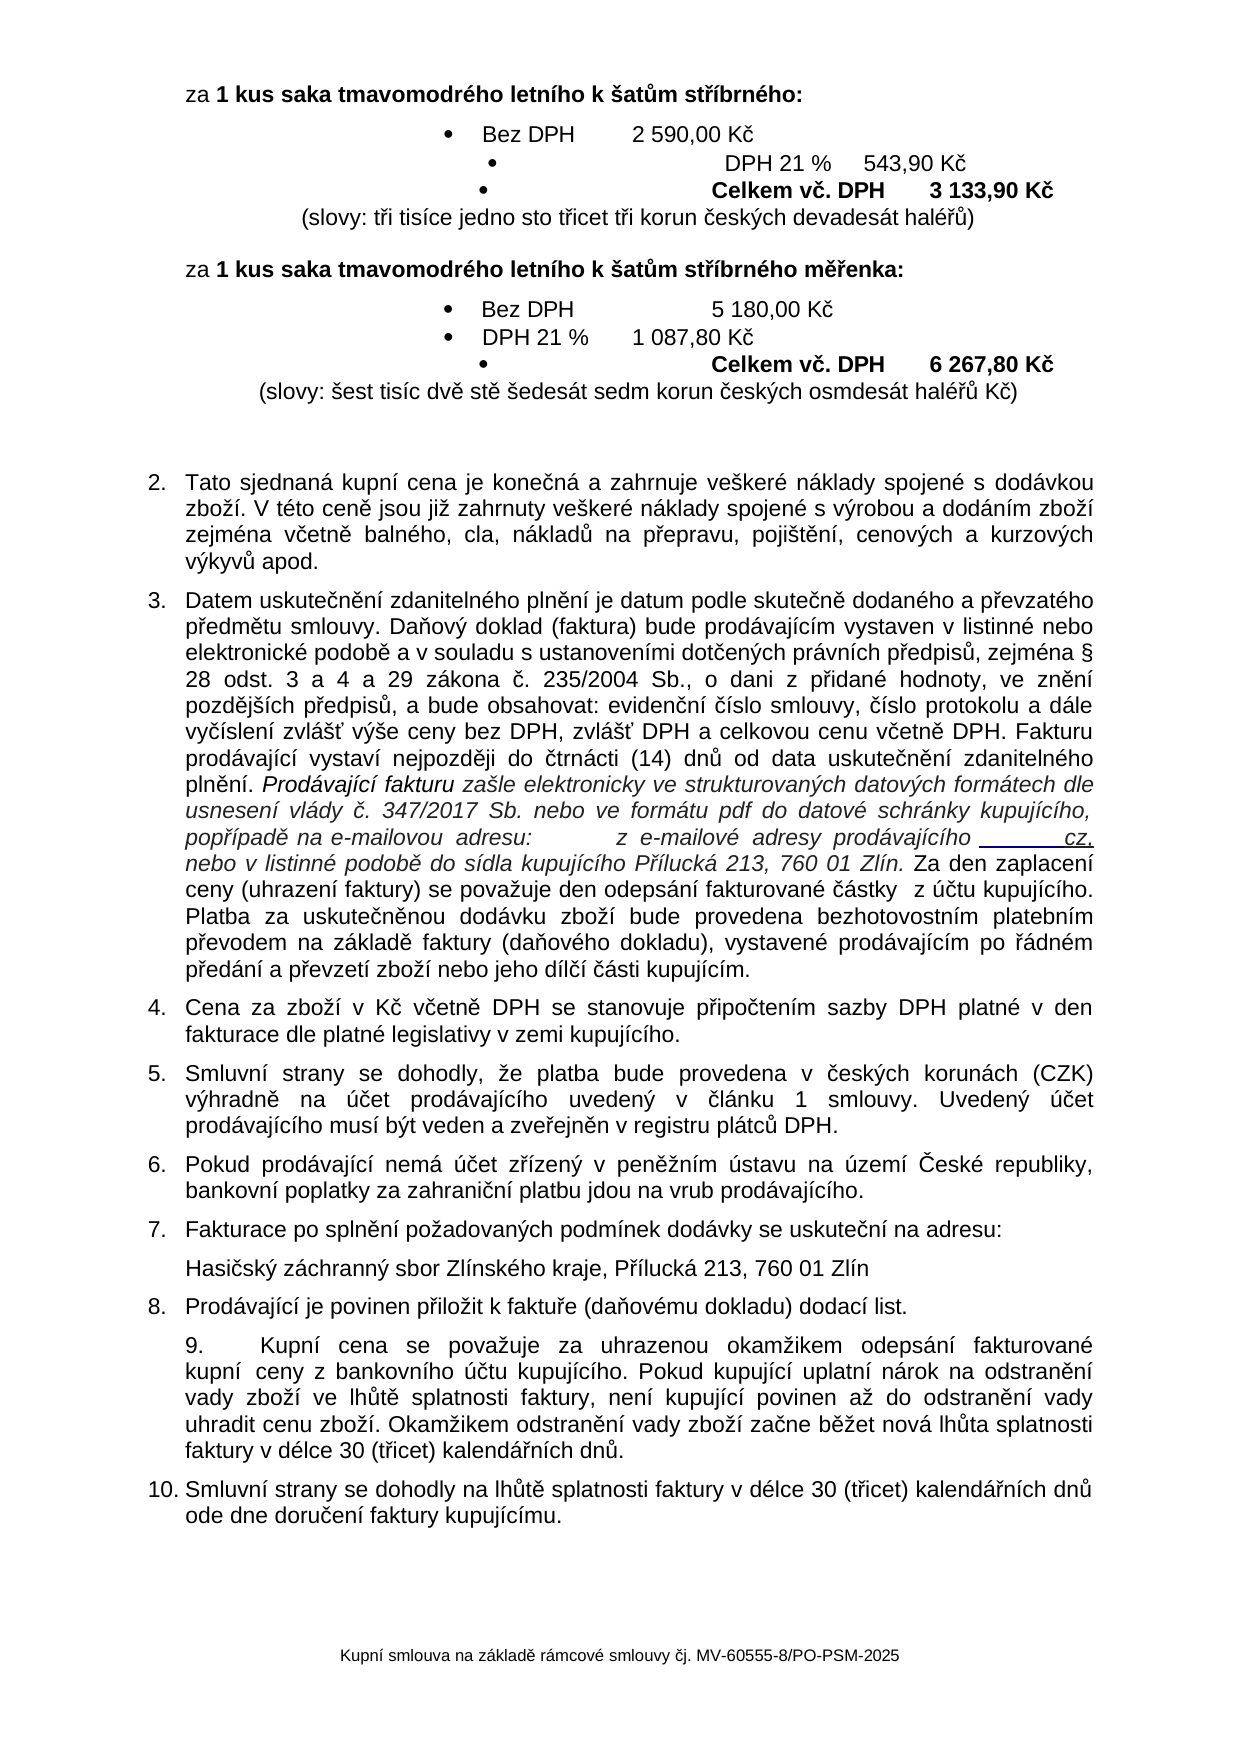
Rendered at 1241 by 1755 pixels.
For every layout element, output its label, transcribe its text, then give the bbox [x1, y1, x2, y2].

list Datem uskutečnění zdanitelného plnění je datum podle skutečně dodaného a převzatého předmětu smlouvy. Daňový doklad (faktura) bude prodávajícím vystaven v listinné nebo elektronické podobě a v souladu s ustanoveními dotčených právních předpisů, zejména § 28 odst. 3 a 4 a 29 zákona č. 235/2004 Sb., o dani z přidané hodnoty, ve znění pozdějších předpisů, a bude obsahovat: evidenční číslo smlouvy, číslo protokolu a dále vyčíslení zvlášť výše ceny bez DPH, zvlášť DPH a celkovou cenu včetně DPH. Fakturu prodávající vystaví nejpozději do čtrnácti (14) dnů od data uskutečnění zdanitelného plnění. Prodávající fakturu zašle elektronicky ve strukturovaných datových formátech dle usnesení vlády č. 347/2017 Sb. nebo ve formátu pdf do datové schránky kupujícího, popřípadě na e-mailovou adresu: z e-mailové adresy prodávajícího cz, nebo v listinné podobě do sídla kupujícího Přílucká 213, 760 01 Zlín. Za den zaplacení ceny (uhrazení faktury) se považuje den odepsání fakturované částky z účtu kupujícího. Platba za uskutečněnou dodávku zboží bude provedena bezhotovostním platebním převodem na základě faktury (daňového dokladu), vystavené prodávajícím po řádném předání a převzetí zboží nebo jeho dílčí části kupujícím. [148, 587, 1094, 982]
list Cena za zboží v Kč včetně DPH se stanovuje připočtením sazby DPH platné v den fakturace dle platné legislativy v zemi kupujícího. [148, 994, 1094, 1047]
list DPH 21 % 1 087,80 Kč [444, 323, 1123, 351]
list Smluvní strany se dohodly, že platba bude provedena v českých korunách (CZK) výhradně na účet prodávajícího uvedený v článku 1 smlouvy. Uvedený účet prodávajícího musí být veden a zveřejněn v registru plátců DPH. [148, 1059, 1093, 1139]
list Celkem vč. DPH 6 267,80 Kč [479, 351, 1123, 378]
text (slovy: šest tisíc dvě stě šedesát sedm korun českých osmdesát haléřů Kč) [258, 378, 1123, 404]
text (slovy: tři tisíce jedno sto třicet tři korun českých devadesát haléřů) [301, 204, 1123, 231]
list Celkem vč. DPH 3 133,90 Kč [479, 177, 1123, 204]
list Prodávající je povinen přiložit k faktuře (daňovému dokladu) dodací list. [148, 1293, 1123, 1319]
list Kupní cena se považuje za uhrazenou okamžikem odepsání fakturované kupní ceny z bankovního účtu kupujícího. Pokud kupující uplatní nárok na odstranění vady zboží ve lhůtě splatnosti faktury, není kupující povinen až do odstranění vady uhradit cenu zboží. Okamžikem odstranění vady zboží začne běžet nová lhůta splatnosti faktury v délce 30 (třicet) kalendářních dnů. [185, 1332, 1093, 1463]
list Pokud prodávající nemá účet zřízený v peněžním ústavu na území České republiky, bankovní poplatky za zahraniční platbu jdou na vrub prodávajícího. [148, 1151, 1093, 1204]
list Bez DPH 2 590,00 Kč [444, 121, 1123, 148]
list Bez DPH 5 180,00 Kč [444, 294, 1123, 323]
subtitle za 1 kus saka tmavomodrého letního k šatům stříbrného: [185, 81, 1123, 108]
list Fakturace po splnění požadovaných podmínek dodávky se uskuteční na adresu: Hasičský záchranný sbor Zlínského kraje, Přílucká 213, 760 01 Zlín [148, 1216, 1003, 1281]
list DPH 21 % 543,90 Kč [488, 148, 1123, 177]
list Tato sjednaná kupní cena je konečná a zahrnuje veškeré náklady spojené s dodávkou zboží. V této ceně jsou již zahrnuty veškeré náklady spojené s výrobou a dodáním zboží zejména včetně balného, cla, nákladů na přepravu, pojištění, cenových a kurzových výkyvů apod. [148, 468, 1094, 574]
subtitle za 1 kus saka tmavomodrého letního k šatům stříbrného měřenka: [185, 256, 1123, 282]
list Smluvní strany se dohodly na lhůtě splatnosti faktury v délce 30 (třicet) kalendářních dnů ode dne doručení faktury kupujícímu. [148, 1476, 1094, 1529]
